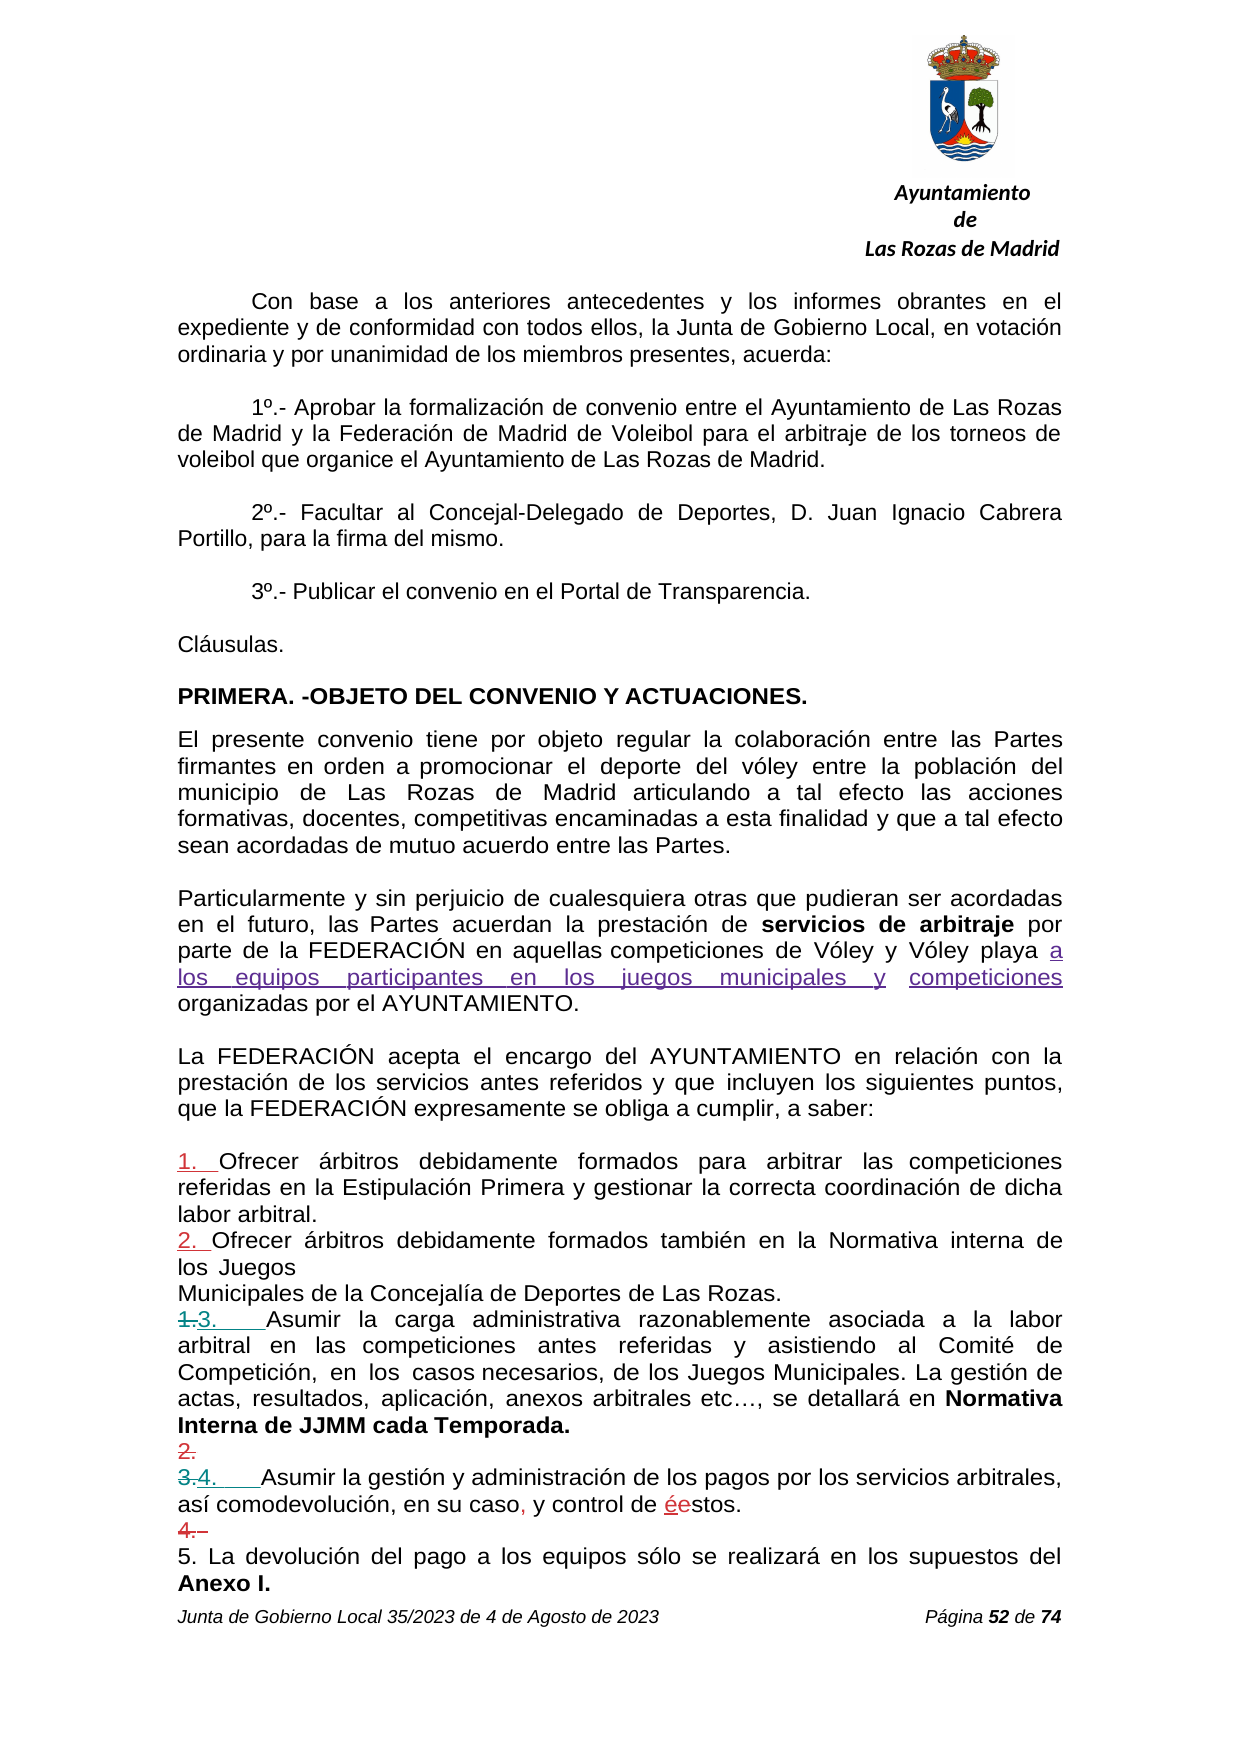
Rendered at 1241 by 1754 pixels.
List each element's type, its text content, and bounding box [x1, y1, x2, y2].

text Con base a los anteriores antecedentes y los informes obrantes en el expediente y de conformidad con todos ellos, la Junta de Gobierno Local, en votación ordinaria y por unanimidad de los miembros presentes, acuerda: [177, 288, 1063, 367]
text 1. Ofrecer árbitros debidamente formados para arbitrar las competiciones referidas en la Estipulación Primera y gestionar la correcta coordinación de dicha labor arbitral. [177, 1148, 1063, 1227]
text 4. [177, 1517, 1063, 1543]
text 3º.- Publicar el convenio en el Portal de Transparencia. [177, 578, 1063, 604]
text 1.3. Asumir la carga administrativa razonablemente asociada a la labor arbitral en las competiciones antes referidas y asistiendo al Comité de Competición, en los casos necesarios, de los Juegos Municipales. La gestión de actas, resultados, aplicación, anexos arbitrales etc…, se detallará en Normativa Interna de JJMM cada Temporada. [177, 1306, 1063, 1438]
text 3.4. Asumir la gestión y administración de los pagos por los servicios arbitrales, así comodevolución, en su caso, y control de éestos. [177, 1464, 1063, 1517]
text 1º.- Aprobar la formalización de convenio entre el Ayuntamiento de Las Rozas de Madrid y la Federación de Madrid de Voleibol para el arbitraje de los torneos de voleibol que organice el Ayuntamiento de Las Rozas de Madrid. [177, 393, 1063, 472]
text PRIMERA. -OBJETO DEL CONVENIO Y ACTUACIONES. [177, 683, 1063, 710]
text Municipales de la Concejalía de Deportes de Las Rozas. [177, 1280, 1063, 1306]
list 5. La devolución del pago a los equipos sólo se realizará en los supuestos del Anexo I. [177, 1543, 1063, 1596]
text La FEDERACIÓN acepta el encargo del AYUNTAMIENTO en relación con la prestación de los servicios antes referidos y que incluyen los siguientes puntos, que la FEDERACIÓN expresamente se obliga a cumplir, a saber: [177, 1043, 1063, 1122]
text 2. [177, 1438, 1063, 1464]
text 2º.- Facultar al Concejal-Delegado de Deportes, D. Juan Ignacio Cabrera Portillo, para la firma del mismo. [177, 499, 1063, 552]
text 2. Ofrecer árbitros debidamente formados también en la Normativa interna de los Juegos [177, 1227, 1063, 1280]
text Particularmente y sin perjuicio de cualesquiera otras que pudieran ser acordadas en el futuro, las Partes acuerdan la prestación de servicios de arbitraje por parte de la FEDERACIÓN en aquellas competiciones de Vóley y Vóley playa a los equipos participantes en los juegos municipales y competiciones organizadas por el AYUNTAMIENTO. [177, 884, 1063, 1016]
text El presente convenio tiene por objeto regular la colaboración entre las Partes firmantes en orden a promocionar el deporte del vóley entre la población del municipio de Las Rozas de Madrid articulando a tal efecto las acciones formativas, docentes, competitivas encaminadas a esta finalidad y que a tal efecto sean acordadas de mutuo acuerdo entre las Partes. [177, 726, 1063, 858]
text Cláusulas. [177, 631, 1063, 657]
